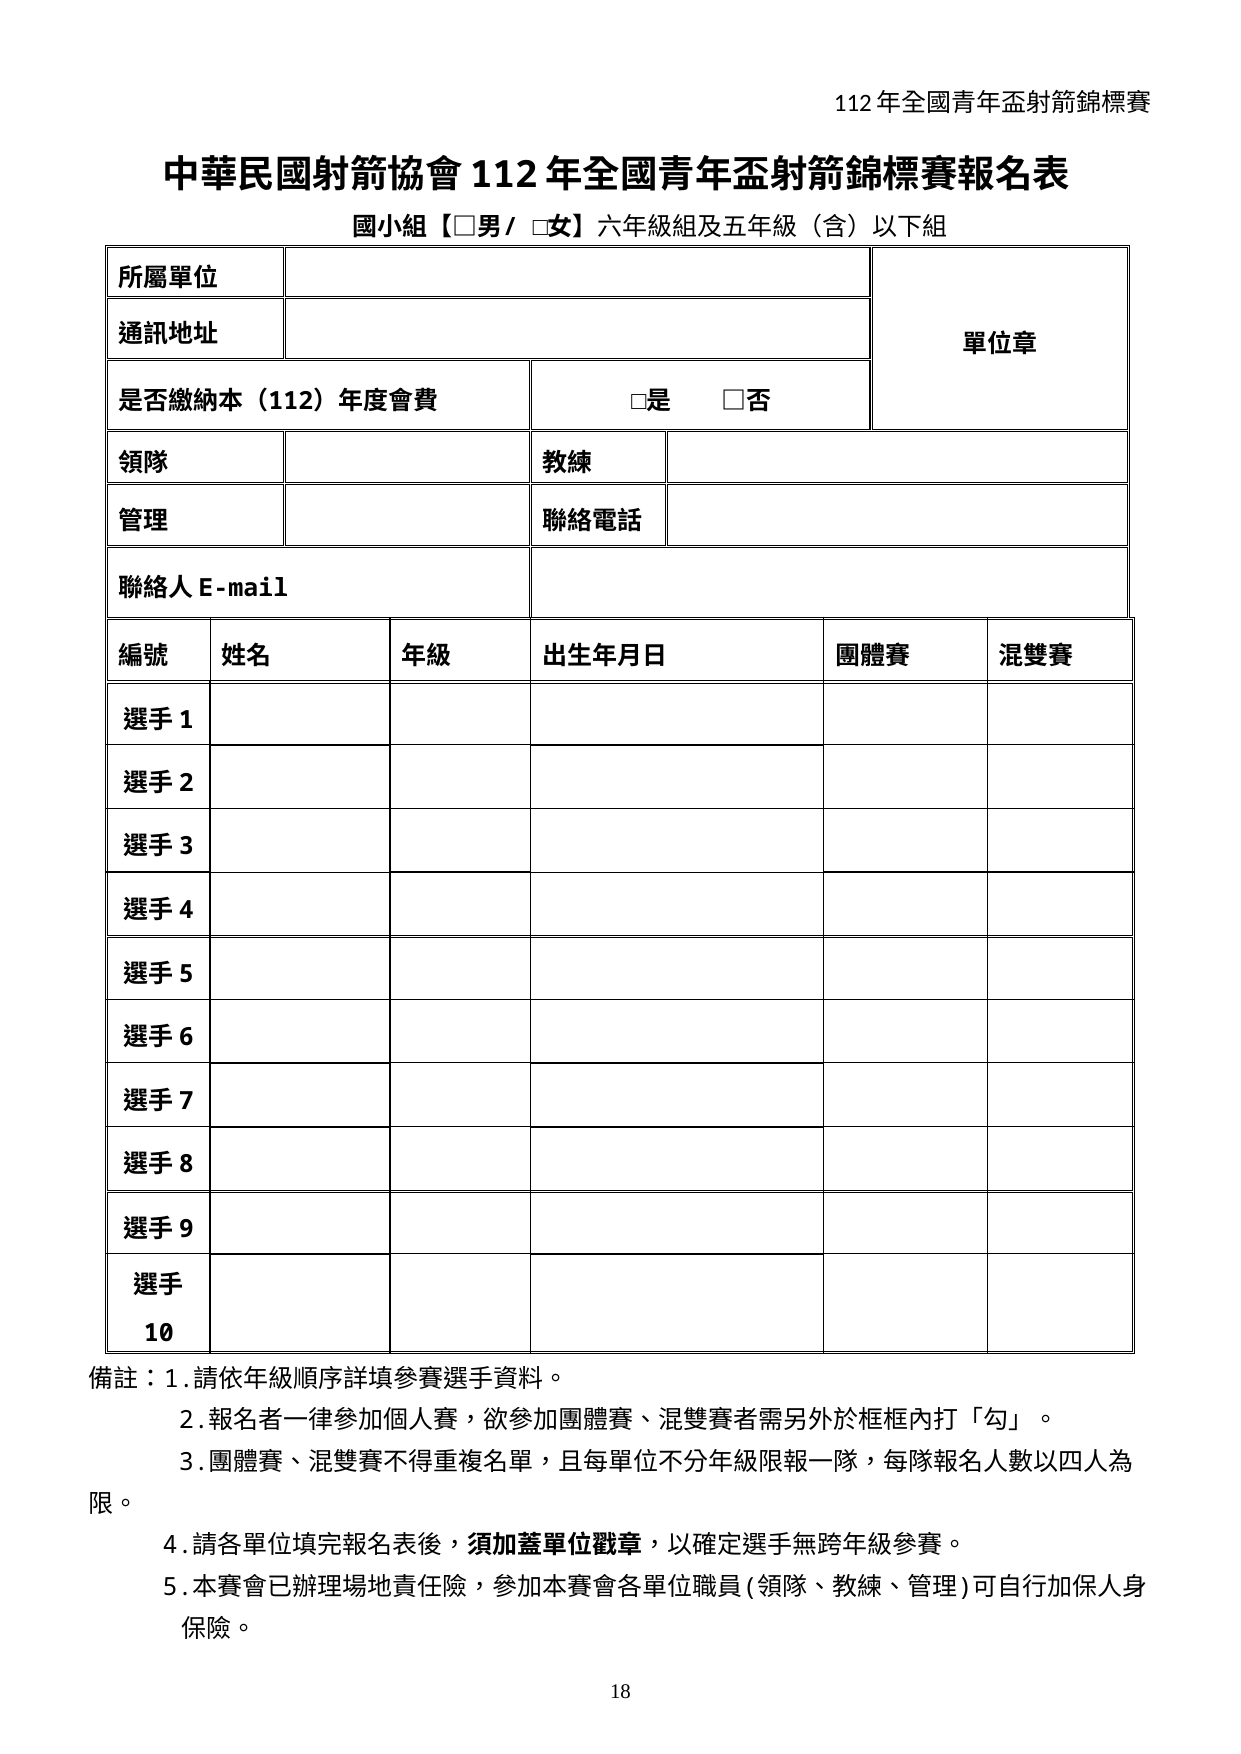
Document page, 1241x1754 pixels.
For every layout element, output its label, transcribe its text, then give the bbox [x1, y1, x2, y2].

table_cell [211, 1255, 389, 1351]
table_cell [668, 432, 1127, 482]
table_cell [824, 684, 987, 744]
table_cell [988, 1193, 1132, 1253]
table_cell [211, 1064, 389, 1126]
table_cell [211, 1128, 389, 1189]
table_cell [824, 1193, 987, 1253]
table_cell [211, 938, 389, 999]
table_cell 是否繳納本（112）年度會費 [108, 361, 529, 429]
table_cell [391, 809, 530, 871]
table_cell [211, 1000, 389, 1062]
table_cell 選手6 [108, 1000, 209, 1062]
table_cell [531, 1193, 823, 1253]
table_cell 編號 [108, 620, 210, 680]
table_cell 團體賽 [824, 620, 987, 680]
table_cell [391, 1063, 530, 1126]
table_cell [531, 1000, 823, 1062]
table_cell [531, 746, 823, 808]
table_cell [988, 938, 1132, 999]
table_cell [532, 548, 1127, 617]
table_cell 選手9 [108, 1193, 209, 1253]
table_cell [988, 809, 1132, 871]
table_cell [391, 684, 530, 744]
table_cell [531, 1064, 823, 1126]
table_cell [988, 1127, 1132, 1189]
table_cell [824, 1254, 987, 1351]
table_cell 選手4 [108, 873, 209, 935]
table_cell 選手7 [108, 1063, 209, 1126]
table_cell [286, 485, 529, 545]
table_cell 聯絡電話 [532, 485, 665, 545]
table_cell 選手1 [108, 684, 209, 744]
table_header 單位章 [873, 248, 1127, 429]
table_cell 通訊地址 [108, 299, 283, 358]
table_cell [211, 873, 389, 935]
table_cell [211, 746, 389, 808]
table_cell 管理 [108, 485, 283, 545]
table_cell [531, 873, 823, 935]
table_cell [211, 809, 389, 871]
text 國小組【□男/ □女】六年級組及五年級（含）以下組 [89, 197, 1152, 245]
table_cell [988, 1000, 1132, 1062]
table_cell [824, 873, 987, 935]
text 4.請各單位填完報名表後，須加蓋單位戳章，以確定選手無跨年級參賽。 [162, 1520, 1152, 1562]
table_cell [988, 684, 1132, 744]
table_cell 混雙賽 [988, 620, 1132, 680]
table_cell 聯絡人E-mail [108, 548, 529, 617]
table_cell [391, 745, 530, 808]
table_cell [391, 938, 530, 999]
table_cell [391, 1193, 530, 1253]
table_cell 年級 [391, 620, 530, 680]
table_cell 選手8 [108, 1127, 209, 1189]
table_cell [824, 745, 987, 808]
text 備註：1.請依年級順序詳填參賽選手資料。 [89, 1354, 1152, 1395]
table_cell [391, 1127, 530, 1189]
table_cell [824, 938, 987, 999]
table_cell [286, 299, 869, 358]
table_cell 選手5 [108, 938, 209, 999]
table_cell [531, 938, 823, 999]
table_cell [391, 873, 530, 935]
text 中華民國射箭協會112年全國青年盃射箭錦標賽報名表 [162, 149, 1152, 197]
table_header [286, 248, 869, 296]
table_cell 姓名 [211, 620, 389, 680]
table_cell [391, 1000, 530, 1062]
table_cell [668, 485, 1127, 545]
table_cell [988, 1063, 1132, 1126]
table_cell [988, 745, 1132, 808]
text 2.報名者一律參加個人賽，欲參加團體賽、混雙賽者需另外於框框內打「勾」。 [89, 1395, 1152, 1437]
text 5.本賽會已辦理場地責任險，參加本賽會各單位職員(領隊、教練、管理)可自行加保人身保險。 [162, 1562, 1152, 1645]
table_cell 選手10 [108, 1254, 209, 1351]
table_cell [531, 1255, 823, 1351]
table_header 所屬單位 [108, 248, 283, 296]
table_cell [531, 809, 823, 871]
table_cell □是 □否 [532, 361, 869, 429]
table_cell [391, 1254, 530, 1351]
table_cell 教練 [532, 432, 665, 482]
table_cell [531, 1128, 823, 1189]
table_cell 選手2 [108, 745, 209, 808]
table_cell [824, 1127, 987, 1189]
table_cell [531, 684, 823, 744]
table_cell 出生年月日 [531, 620, 823, 680]
table_cell [286, 432, 529, 482]
table_cell [824, 1063, 987, 1126]
text 3.團體賽、混雙賽不得重複名單，且每單位不分年級限報一隊，每隊報名人數以四人為限。 [89, 1437, 1152, 1520]
table_cell 領隊 [108, 432, 283, 482]
table_cell 選手3 [108, 809, 209, 871]
table_cell [211, 1193, 389, 1253]
table_cell [988, 873, 1132, 935]
table_cell [824, 809, 987, 871]
table_cell [211, 684, 389, 744]
table_cell [988, 1254, 1132, 1351]
table_cell [824, 1000, 987, 1062]
